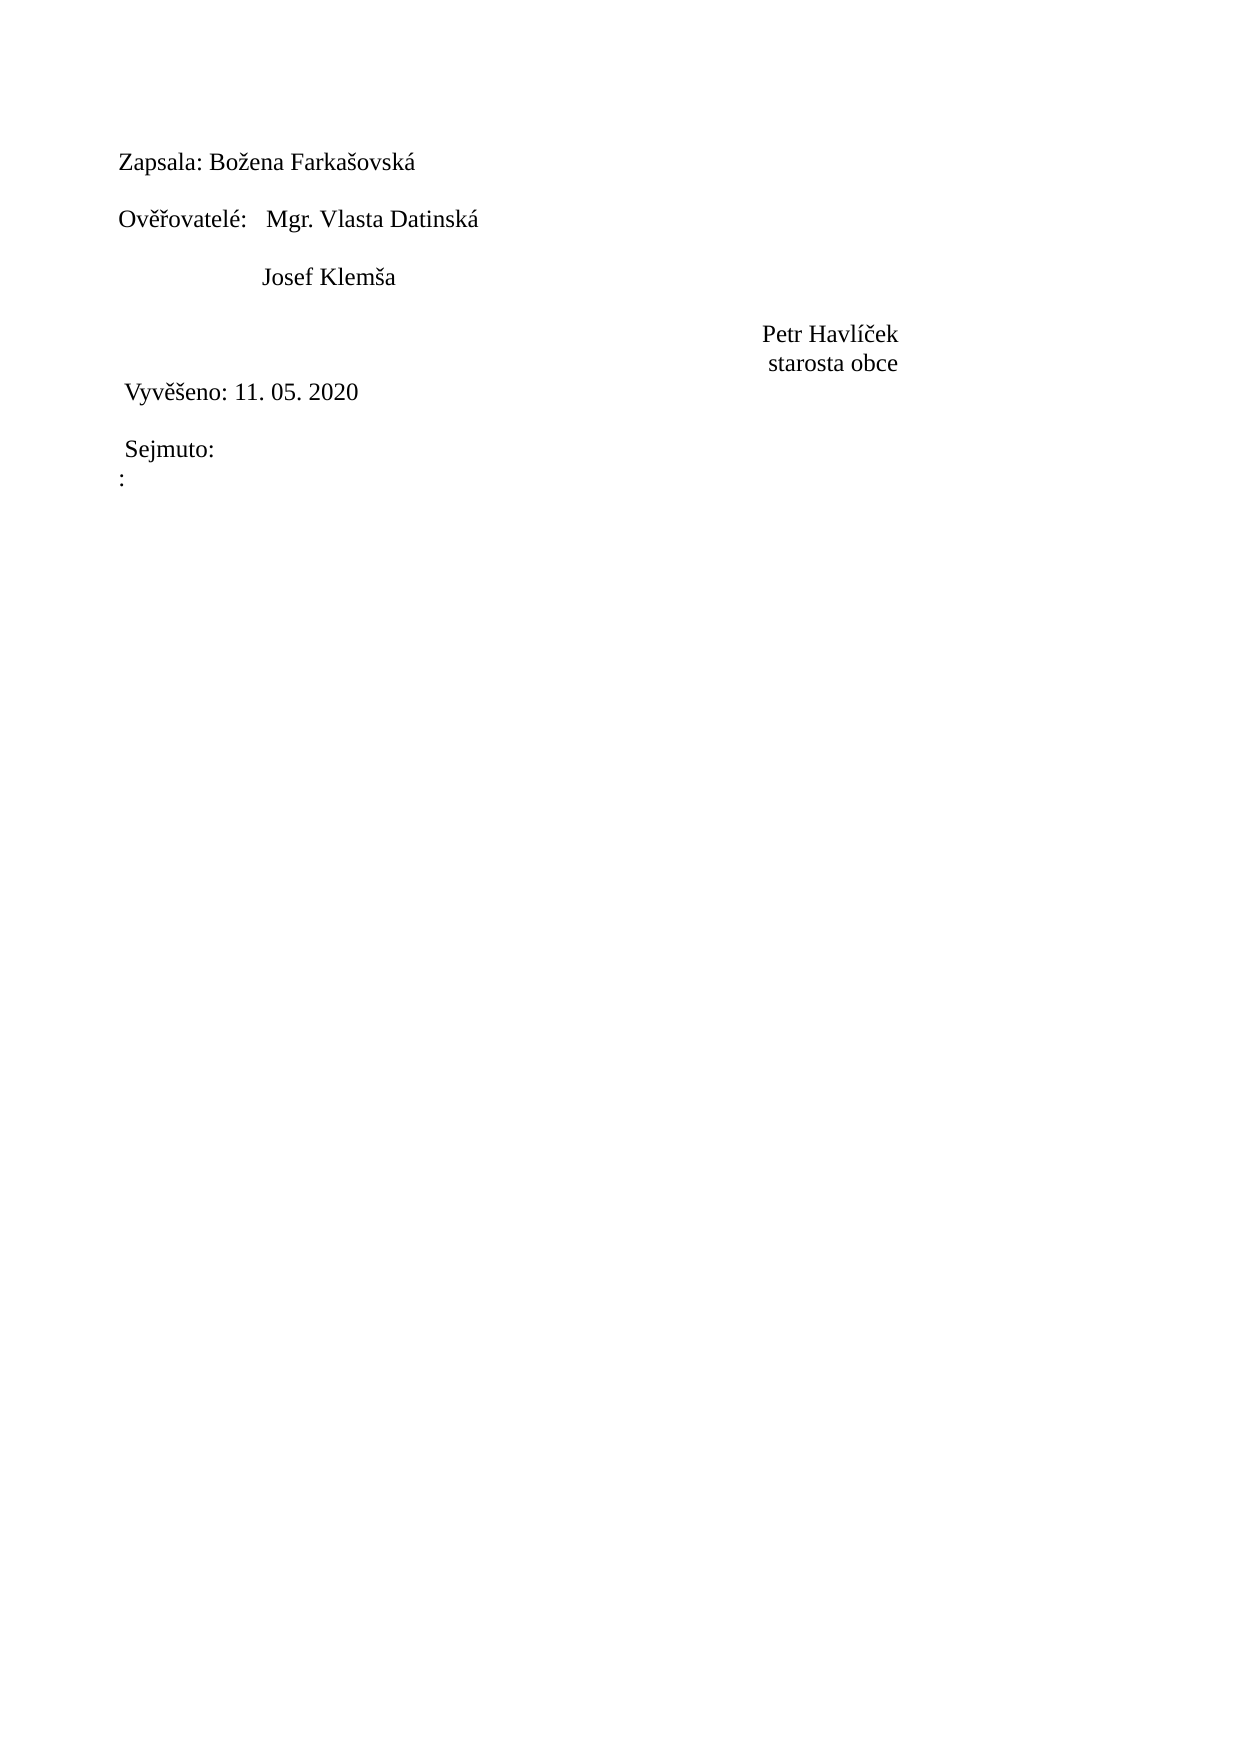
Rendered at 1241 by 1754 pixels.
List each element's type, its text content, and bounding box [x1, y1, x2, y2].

text Zapsala: Božena Farkašovská [118, 147, 1122, 176]
text Josef Klemša [118, 262, 1122, 291]
text starosta obce [118, 348, 1122, 377]
text Vyvěšeno: 11. 05. 2020 [118, 377, 1122, 406]
text Petr Havlíček [118, 319, 1122, 348]
text Ověřovatelé: Mgr. Vlasta Datinská [118, 204, 1122, 233]
text Sejmuto: [118, 434, 1122, 463]
text : [118, 463, 1122, 492]
